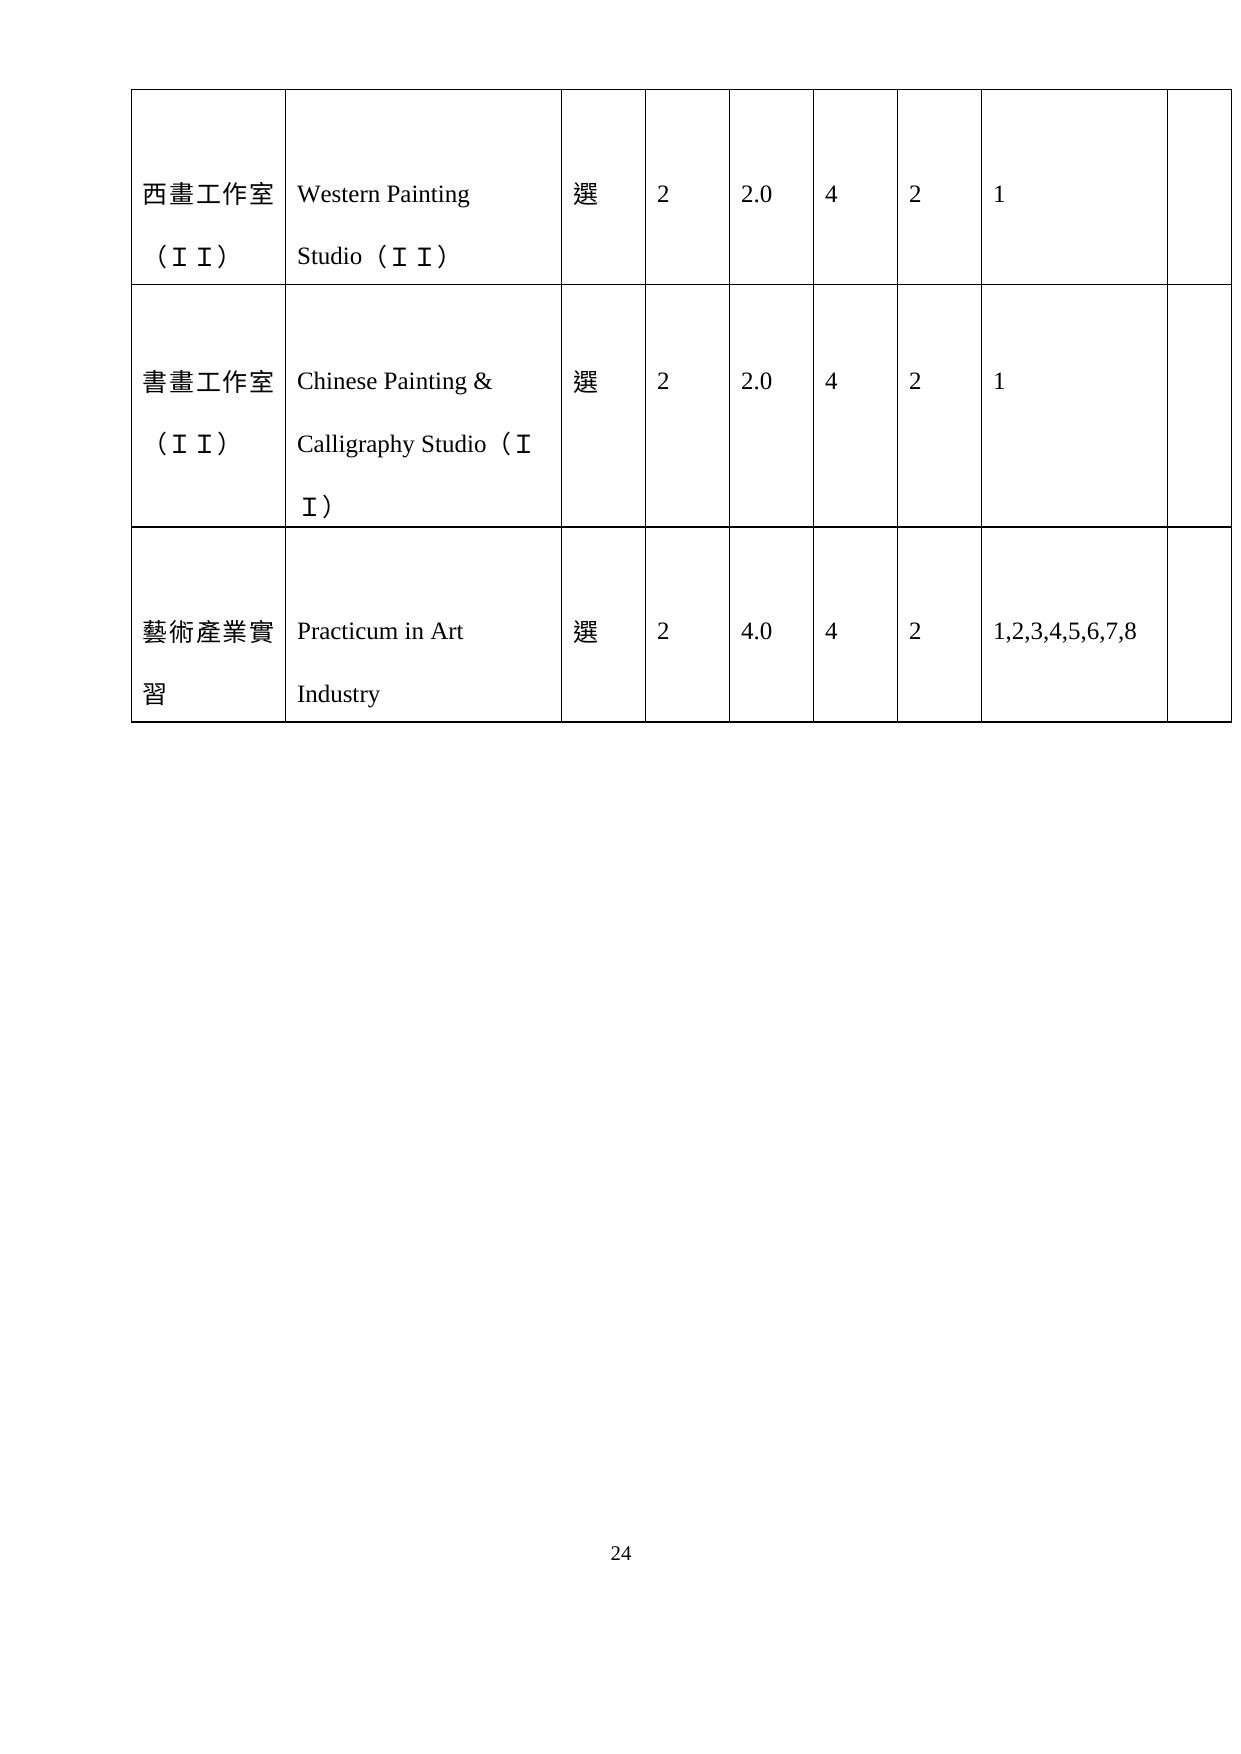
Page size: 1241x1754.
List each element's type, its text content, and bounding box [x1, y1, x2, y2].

table_cell 4 [814, 90, 897, 284]
table_cell 2 [898, 285, 981, 526]
table_cell 選 [562, 285, 645, 526]
table_cell 4 [814, 528, 897, 721]
table_cell Western Painting Studio（ＩＩ） [286, 90, 561, 284]
table_cell Practicum in Art Industry [286, 528, 561, 721]
table_cell 1,2,3,4,5,6,7,8 [982, 528, 1167, 721]
table_cell [1168, 528, 1231, 721]
table_cell 2.0 [730, 285, 813, 526]
table_cell 2 [646, 90, 729, 284]
table_cell 2 [898, 90, 981, 284]
table_cell 藝術產業實習 [132, 528, 285, 721]
table_cell 2 [646, 528, 729, 721]
table_cell 2 [646, 285, 729, 526]
table_cell 2.0 [730, 90, 813, 284]
table_cell 4.0 [730, 528, 813, 721]
table_cell 西畫工作室（ＩＩ） [132, 90, 285, 284]
table_cell [1168, 285, 1231, 526]
table_cell 2 [898, 528, 981, 721]
table_cell 選 [562, 90, 645, 284]
table_cell 書畫工作室（ＩＩ） [132, 285, 285, 526]
table_cell [1168, 90, 1231, 284]
table_cell 1 [982, 285, 1167, 526]
table_cell Chinese Painting & Calligraphy Studio（ＩＩ） [286, 285, 561, 526]
table_cell 4 [814, 285, 897, 526]
table_cell 選 [562, 528, 645, 721]
table_cell 1 [982, 90, 1167, 284]
